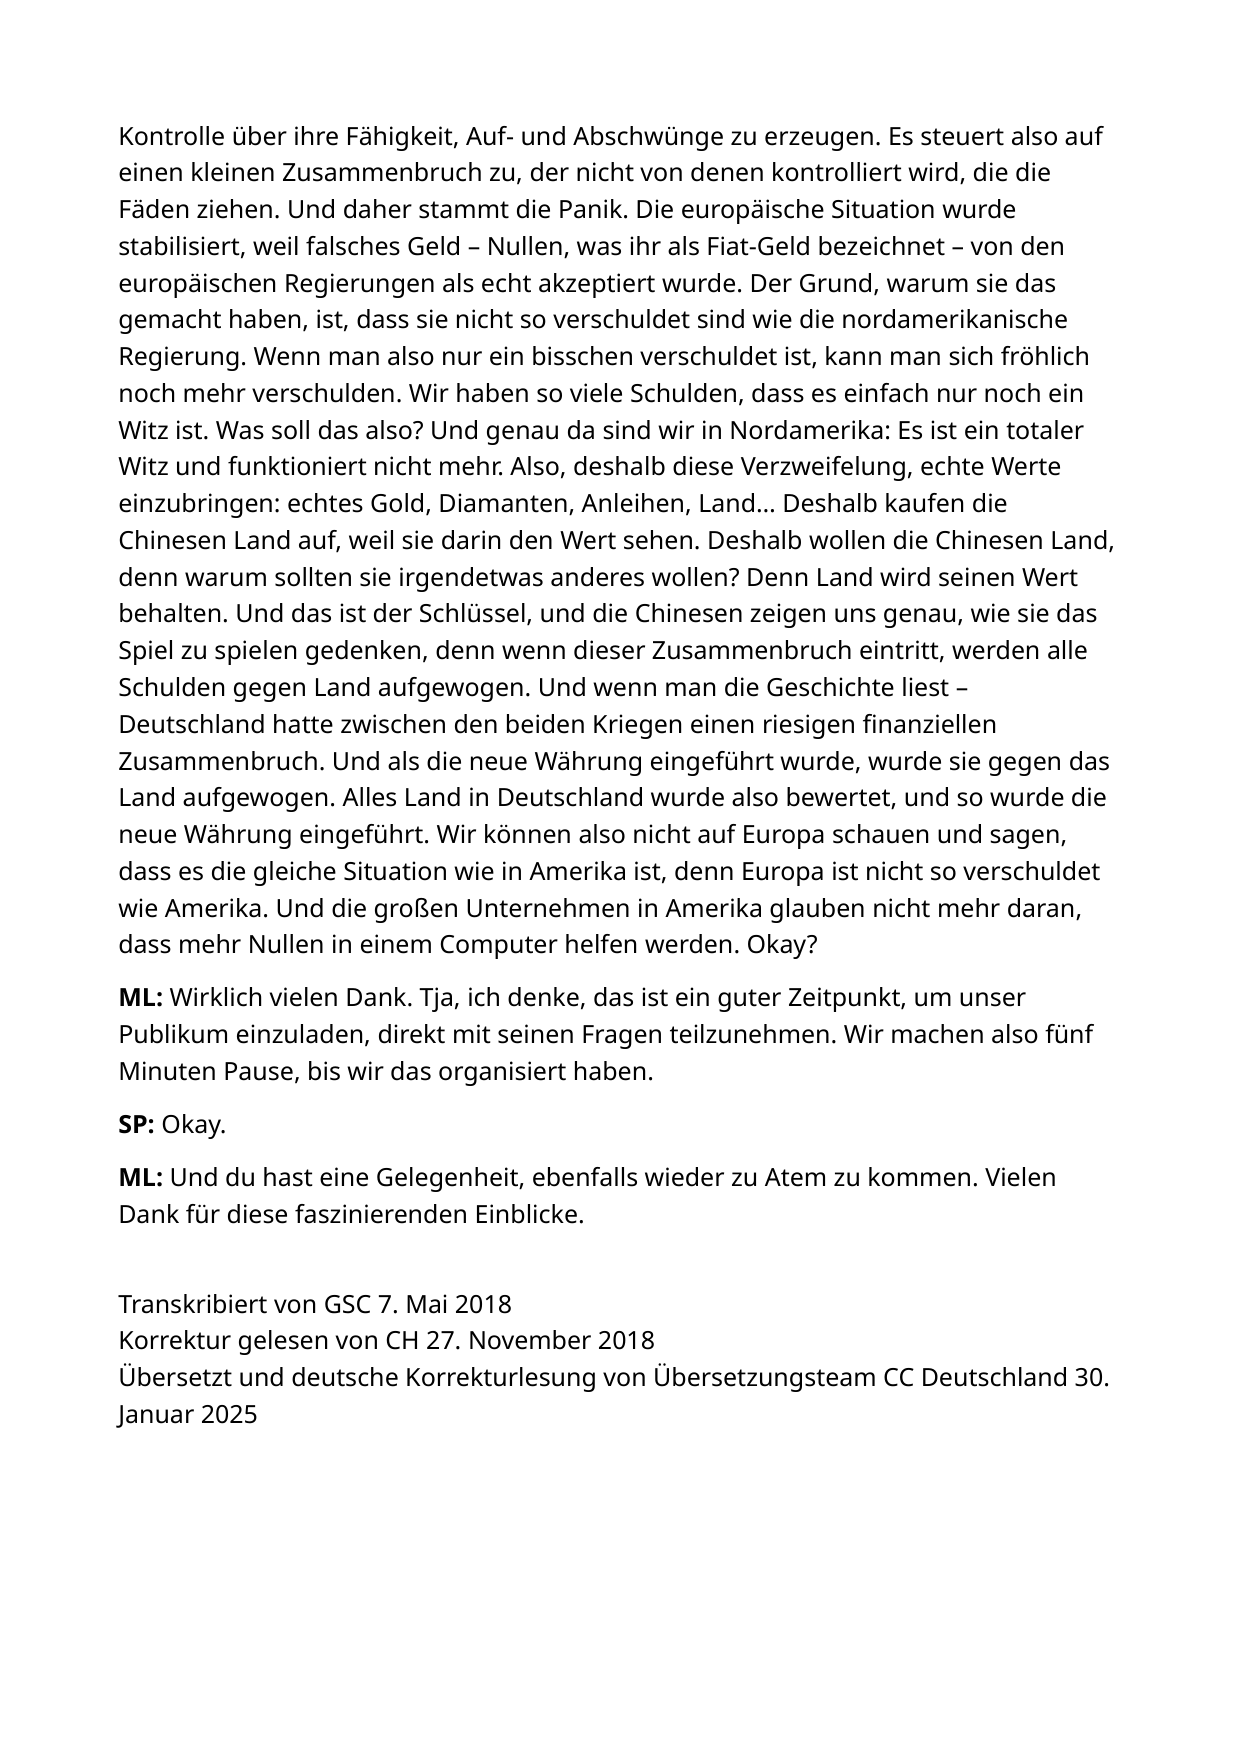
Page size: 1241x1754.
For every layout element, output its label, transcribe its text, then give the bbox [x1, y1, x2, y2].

text Kontrolle über ihre Fähigkeit, Auf- und Abschwünge zu erzeugen. Es steuert also auf einen kleinen Zusammenbruch zu, der nicht von denen kontrolliert wird, die die Fäden ziehen. Und daher stammt die Panik. Die europäische Situation wurde stabilisiert, weil falsches Geld – Nullen, was ihr als Fiat-Geld bezeichnet – von den europäischen Regierungen als echt akzeptiert wurde. Der Grund, warum sie das gemacht haben, ist, dass sie nicht so verschuldet sind wie die nordamerikanische Regierung. Wenn man also nur ein bisschen verschuldet ist, kann man sich fröhlich noch mehr verschulden. Wir haben so viele Schulden, dass es einfach nur noch ein Witz ist. Was soll das also? Und genau da sind wir in Nordamerika: Es ist ein totaler Witz und funktioniert nicht mehr. Also, deshalb diese Verzweifelung, echte Werte einzubringen: echtes Gold, Diamanten, Anleihen, Land… Deshalb kaufen die Chinesen Land auf, weil sie darin den Wert sehen. Deshalb wollen die Chinesen Land, denn warum sollten sie irgendetwas anderes wollen? Denn Land wird seinen Wert behalten. Und das ist der Schlüssel, und die Chinesen zeigen uns genau, wie sie das Spiel zu spielen gedenken, denn wenn dieser Zusammenbruch eintritt, werden alle Schulden gegen Land aufgewogen. Und wenn man die Geschichte liest – Deutschland hatte zwischen den beiden Kriegen einen riesigen finanziellen Zusammenbruch. Und als die neue Währung eingeführt wurde, wurde sie gegen das Land aufgewogen. Alles Land in Deutschland wurde also bewertet, und so wurde die neue Währung eingeführt. Wir können also nicht auf Europa schauen und sagen, dass es die gleiche Situation wie in Amerika ist, denn Europa ist nicht so verschuldet wie Amerika. Und die großen Unternehmen in Amerika glauben nicht mehr daran, dass mehr Nullen in einem Computer helfen werden. Okay? [118, 118, 1122, 961]
text ML: Und du hast eine Gelegenheit, ebenfalls wieder zu Atem zu kommen. Vielen Dank für diese faszinierenden Einblicke. [118, 1160, 1122, 1231]
text SP: Okay. [118, 1107, 1122, 1141]
text ML: Wirklich vielen Dank. Tja, ich denke, das ist ein guter Zeitpunkt, um unser Publikum einzuladen, direkt mit seinen Fragen teilzunehmen. Wir machen also fünf Minuten Pause, bis wir das organisiert haben. [118, 980, 1122, 1088]
text Transkribiert von GSC 7. Mai 2018 Korrektur gelesen von CH 27. November 2018 Übersetzt und deutsche Korrekturlesung von Übersetzungsteam CC Deutschland 30. Januar 2025 [118, 1249, 1122, 1431]
